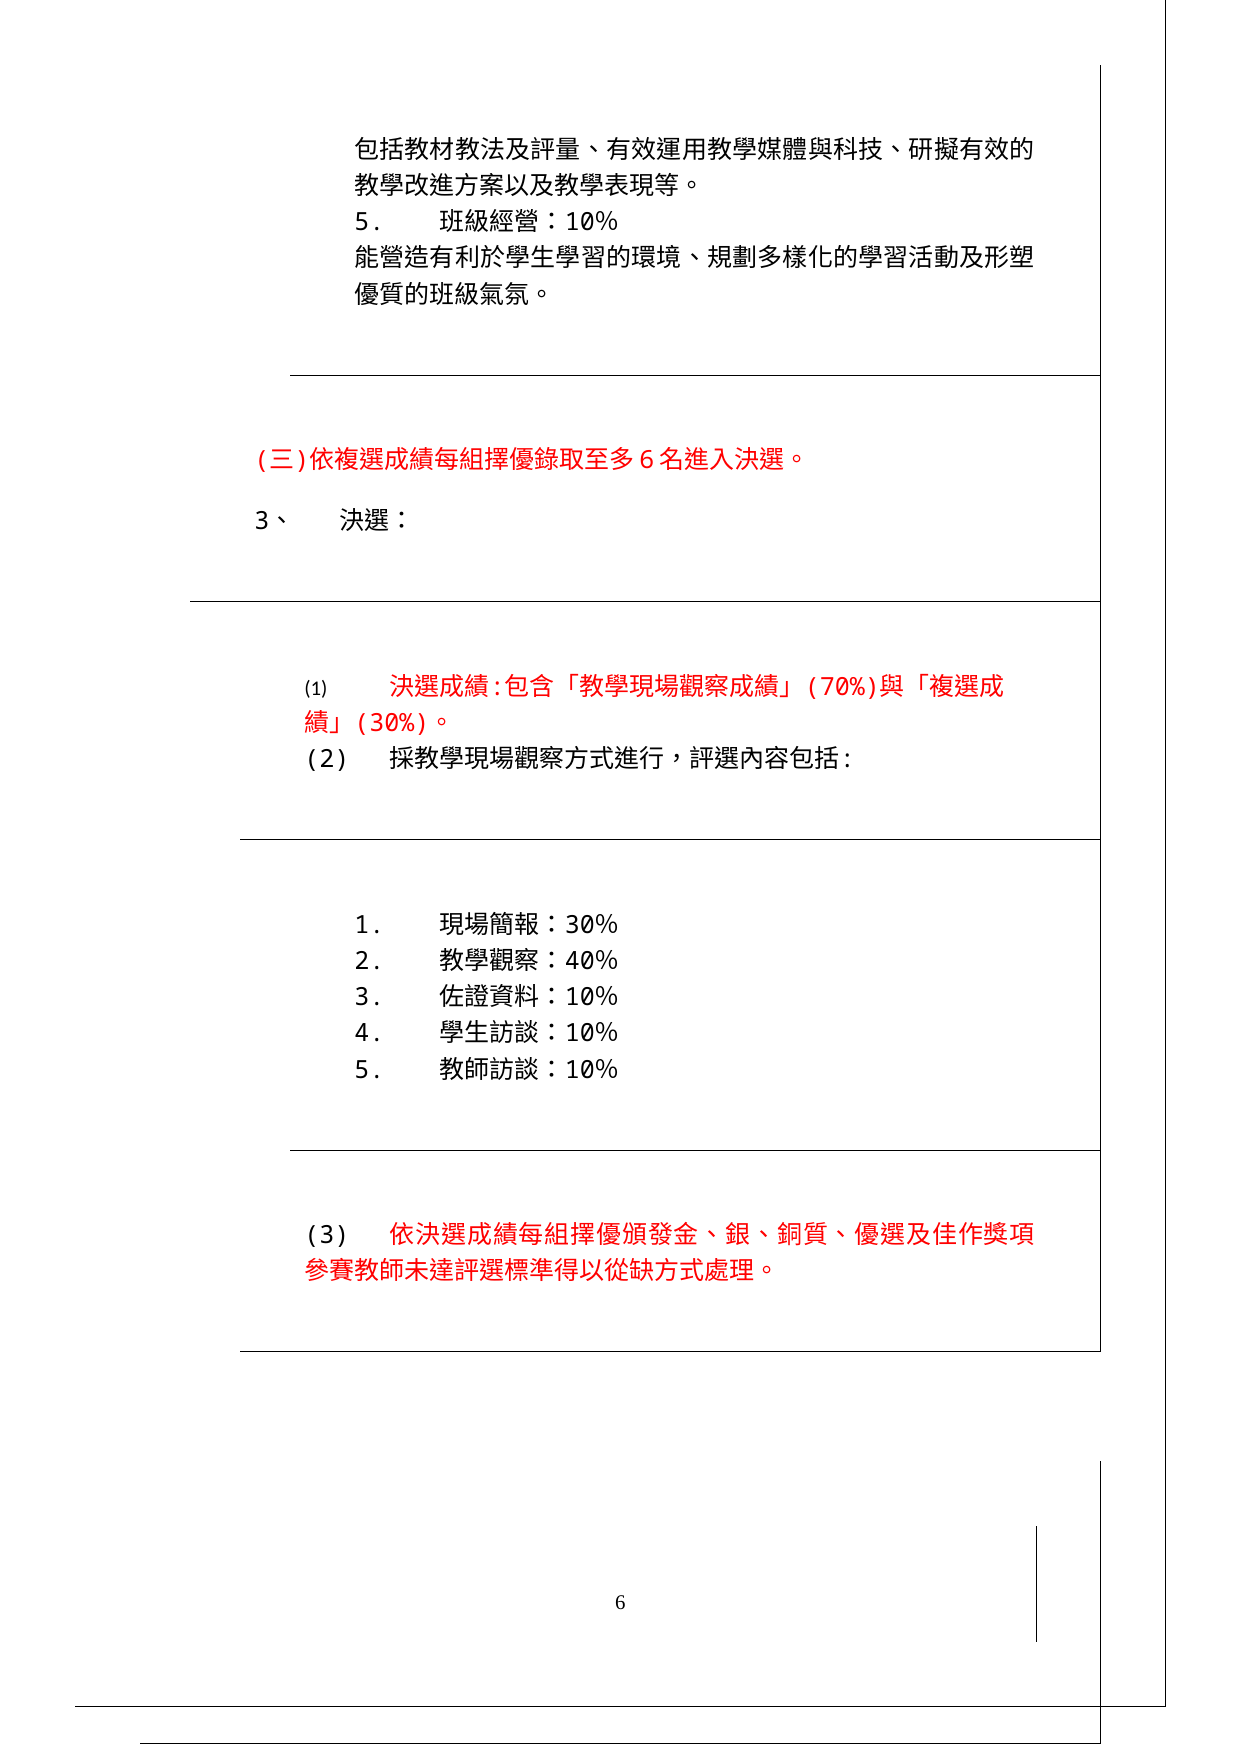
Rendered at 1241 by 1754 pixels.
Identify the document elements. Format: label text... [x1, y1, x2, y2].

list 依決選成績每組擇優頒發金、銀、銅質、優選及佳作獎項。參賽教師未達評選標準得以從缺方式處理。 [239, 1150, 1100, 1352]
text (三)依複選成績每組擇優錄取至多6名進入決選。 [189, 375, 1100, 436]
list 採教學現場觀察方式進行，評選內容包括: [239, 739, 1100, 839]
text 能營造有利於學生學習的環境、規劃多樣化的學習活動及形塑優質的班級氣氛。 [289, 238, 1100, 375]
list 決選成績:包含「教學現場觀察成績」(70%)與「複選成績」(30%)。 [239, 602, 1100, 739]
list 決選： [189, 436, 1101, 602]
text 包括教材教法及評量、有效運用教學媒體與科技、研擬有效的教學改進方案以及教學表現等。 [289, 64, 1101, 202]
list 教師訪談：10％ [289, 1049, 1100, 1150]
list 佐證資料：10％ [289, 977, 1100, 1013]
list 班級經營：10％ [289, 202, 1100, 238]
list 教學觀察：40％ [289, 940, 1100, 977]
list 學生訪談：10％ [289, 1013, 1100, 1049]
list 現場簡報：30％ [289, 839, 1101, 940]
